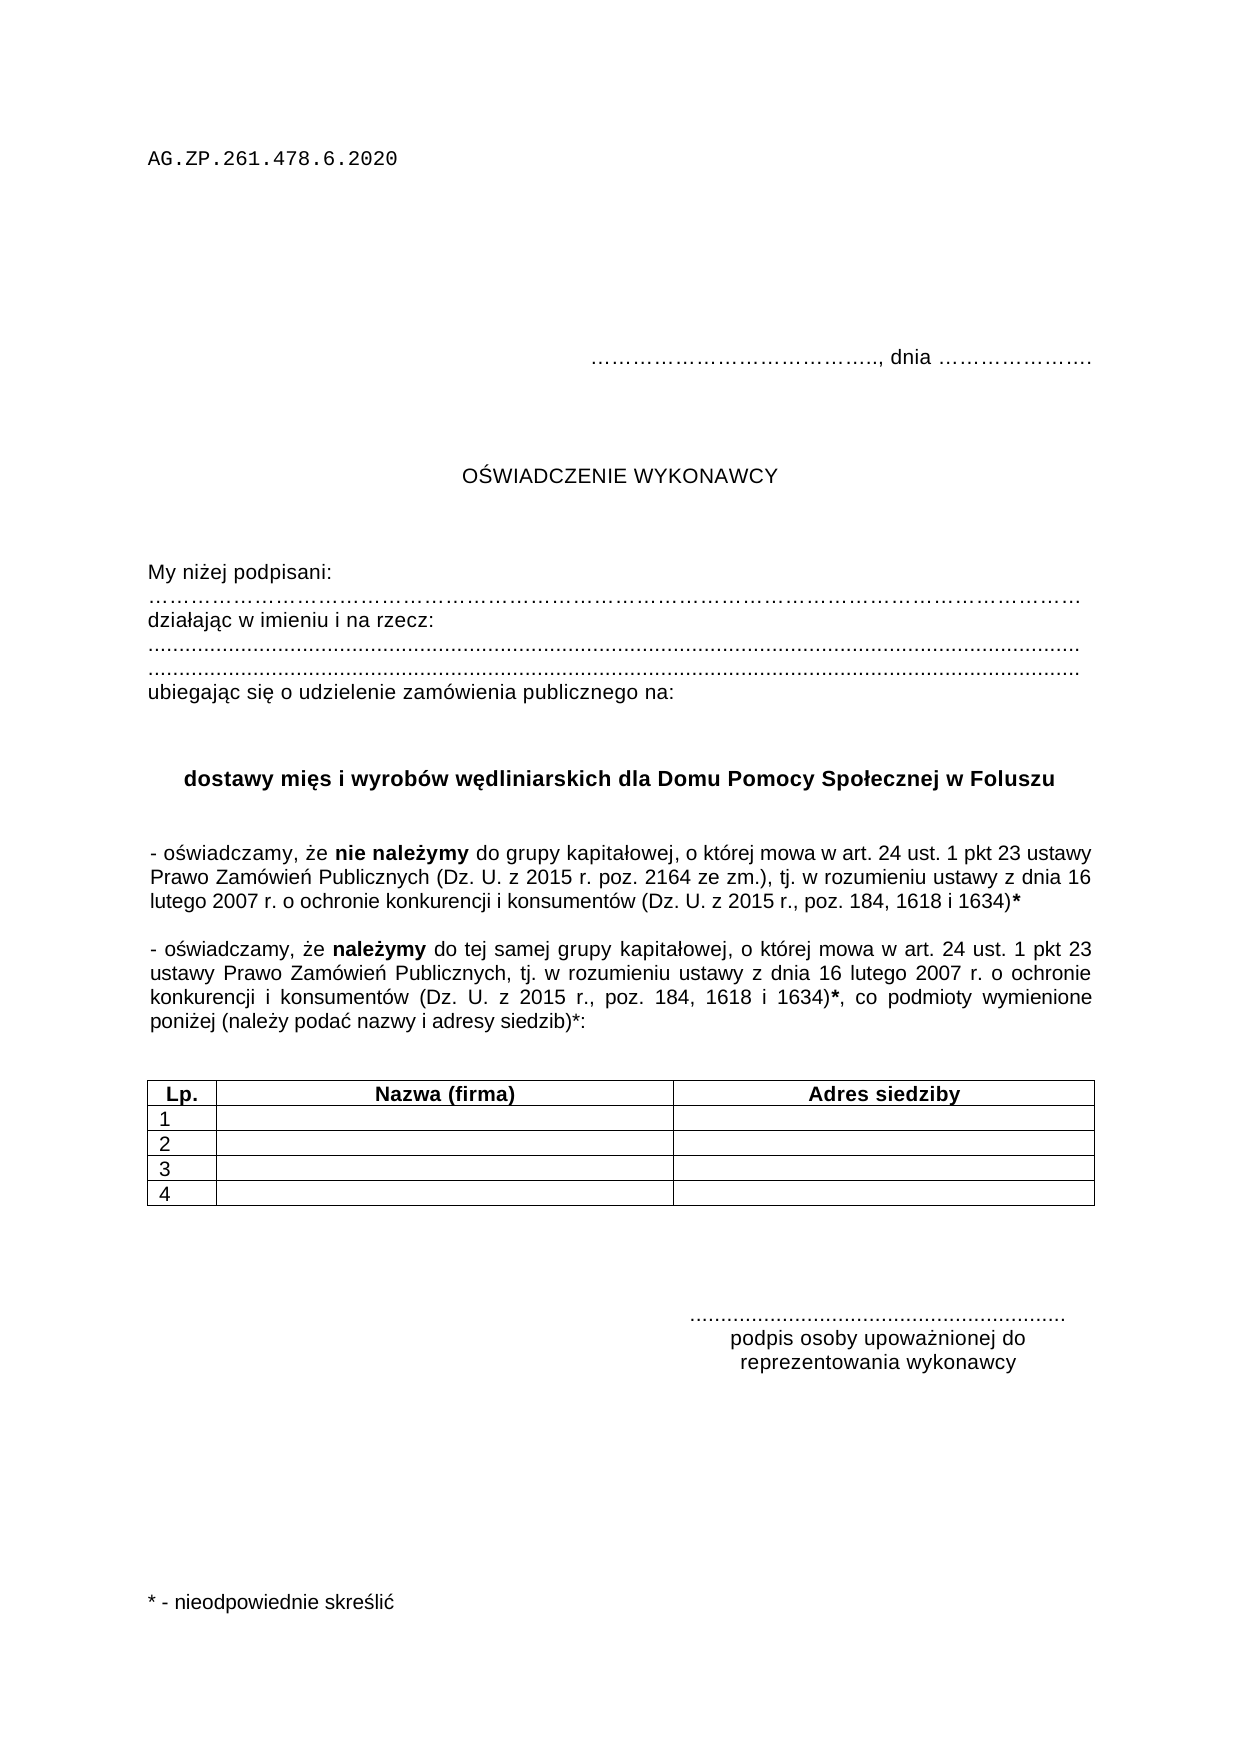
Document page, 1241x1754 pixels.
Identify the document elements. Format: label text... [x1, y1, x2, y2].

table_cell 4 [148, 1181, 216, 1205]
table_cell [217, 1106, 673, 1130]
table_cell 1 [148, 1106, 216, 1130]
text ubiegając się o udzielenie zamówienia publicznego na: [148, 680, 1092, 704]
text ………………………………….., dnia …………………. [148, 344, 1092, 368]
table_cell [217, 1131, 673, 1155]
text podpis osoby upoważnionej do [664, 1326, 1092, 1350]
table_header Lp. [148, 1081, 216, 1105]
text reprezentowania wykonawcy [664, 1350, 1092, 1374]
text ....................................................................................................................................................... [148, 656, 1092, 680]
text działając w imieniu i na rzecz: [148, 608, 1092, 632]
table_cell 2 [148, 1131, 216, 1155]
table_header Nazwa (firma) [217, 1081, 673, 1105]
table_cell 3 [148, 1156, 216, 1180]
table_cell [674, 1131, 1094, 1155]
text …………………………………………………………………………………………………………………… [148, 584, 1092, 608]
text * - nieodpowiednie skreślić [148, 1590, 1092, 1614]
table_header Adres siedziby [674, 1081, 1094, 1105]
table_cell [217, 1181, 673, 1205]
table_cell [674, 1156, 1094, 1180]
table_cell [217, 1156, 673, 1180]
text My niżej podpisani: [148, 560, 1092, 584]
text - oświadczamy, że nie należymy do grupy kapitałowej, o której mowa w art. 24 ust. 1 pkt 23 ustawy Prawo Zamówień Publicznych (Dz. U. z 2015 r. poz. 2164 ze zm.), tj. w rozumieniu ustawy z dnia 16 lutego 2007 r. o ochronie konkurencji i konsumentów (Dz. U. z 2015 r., poz. 184, 1618 i 1634)* [150, 841, 1092, 913]
table_cell [674, 1106, 1094, 1130]
text ....................................................................................................................................................... [148, 632, 1092, 656]
text ............................................................. [664, 1302, 1092, 1326]
text dostawy mięs i wyrobów wędliniarskich dla Domu Pomocy Społecznej w Foluszu [148, 765, 1092, 791]
table_cell [674, 1181, 1094, 1205]
text - oświadczamy, że należymy do tej samej grupy kapitałowej, o której mowa w art. 24 ust. 1 pkt 23 ustawy Prawo Zamówień Publicznych, tj. w rozumieniu ustawy z dnia 16 lutego 2007 r. o ochronie konkurencji i konsumentów (Dz. U. z 2015 r., poz. 184, 1618 i 1634)*, co podmioty wymienione poniżej (należy podać nazwy i adresy siedzib)*: [150, 937, 1092, 1032]
text OŚWIADCZENIE WYKONAWCY [148, 464, 1092, 488]
